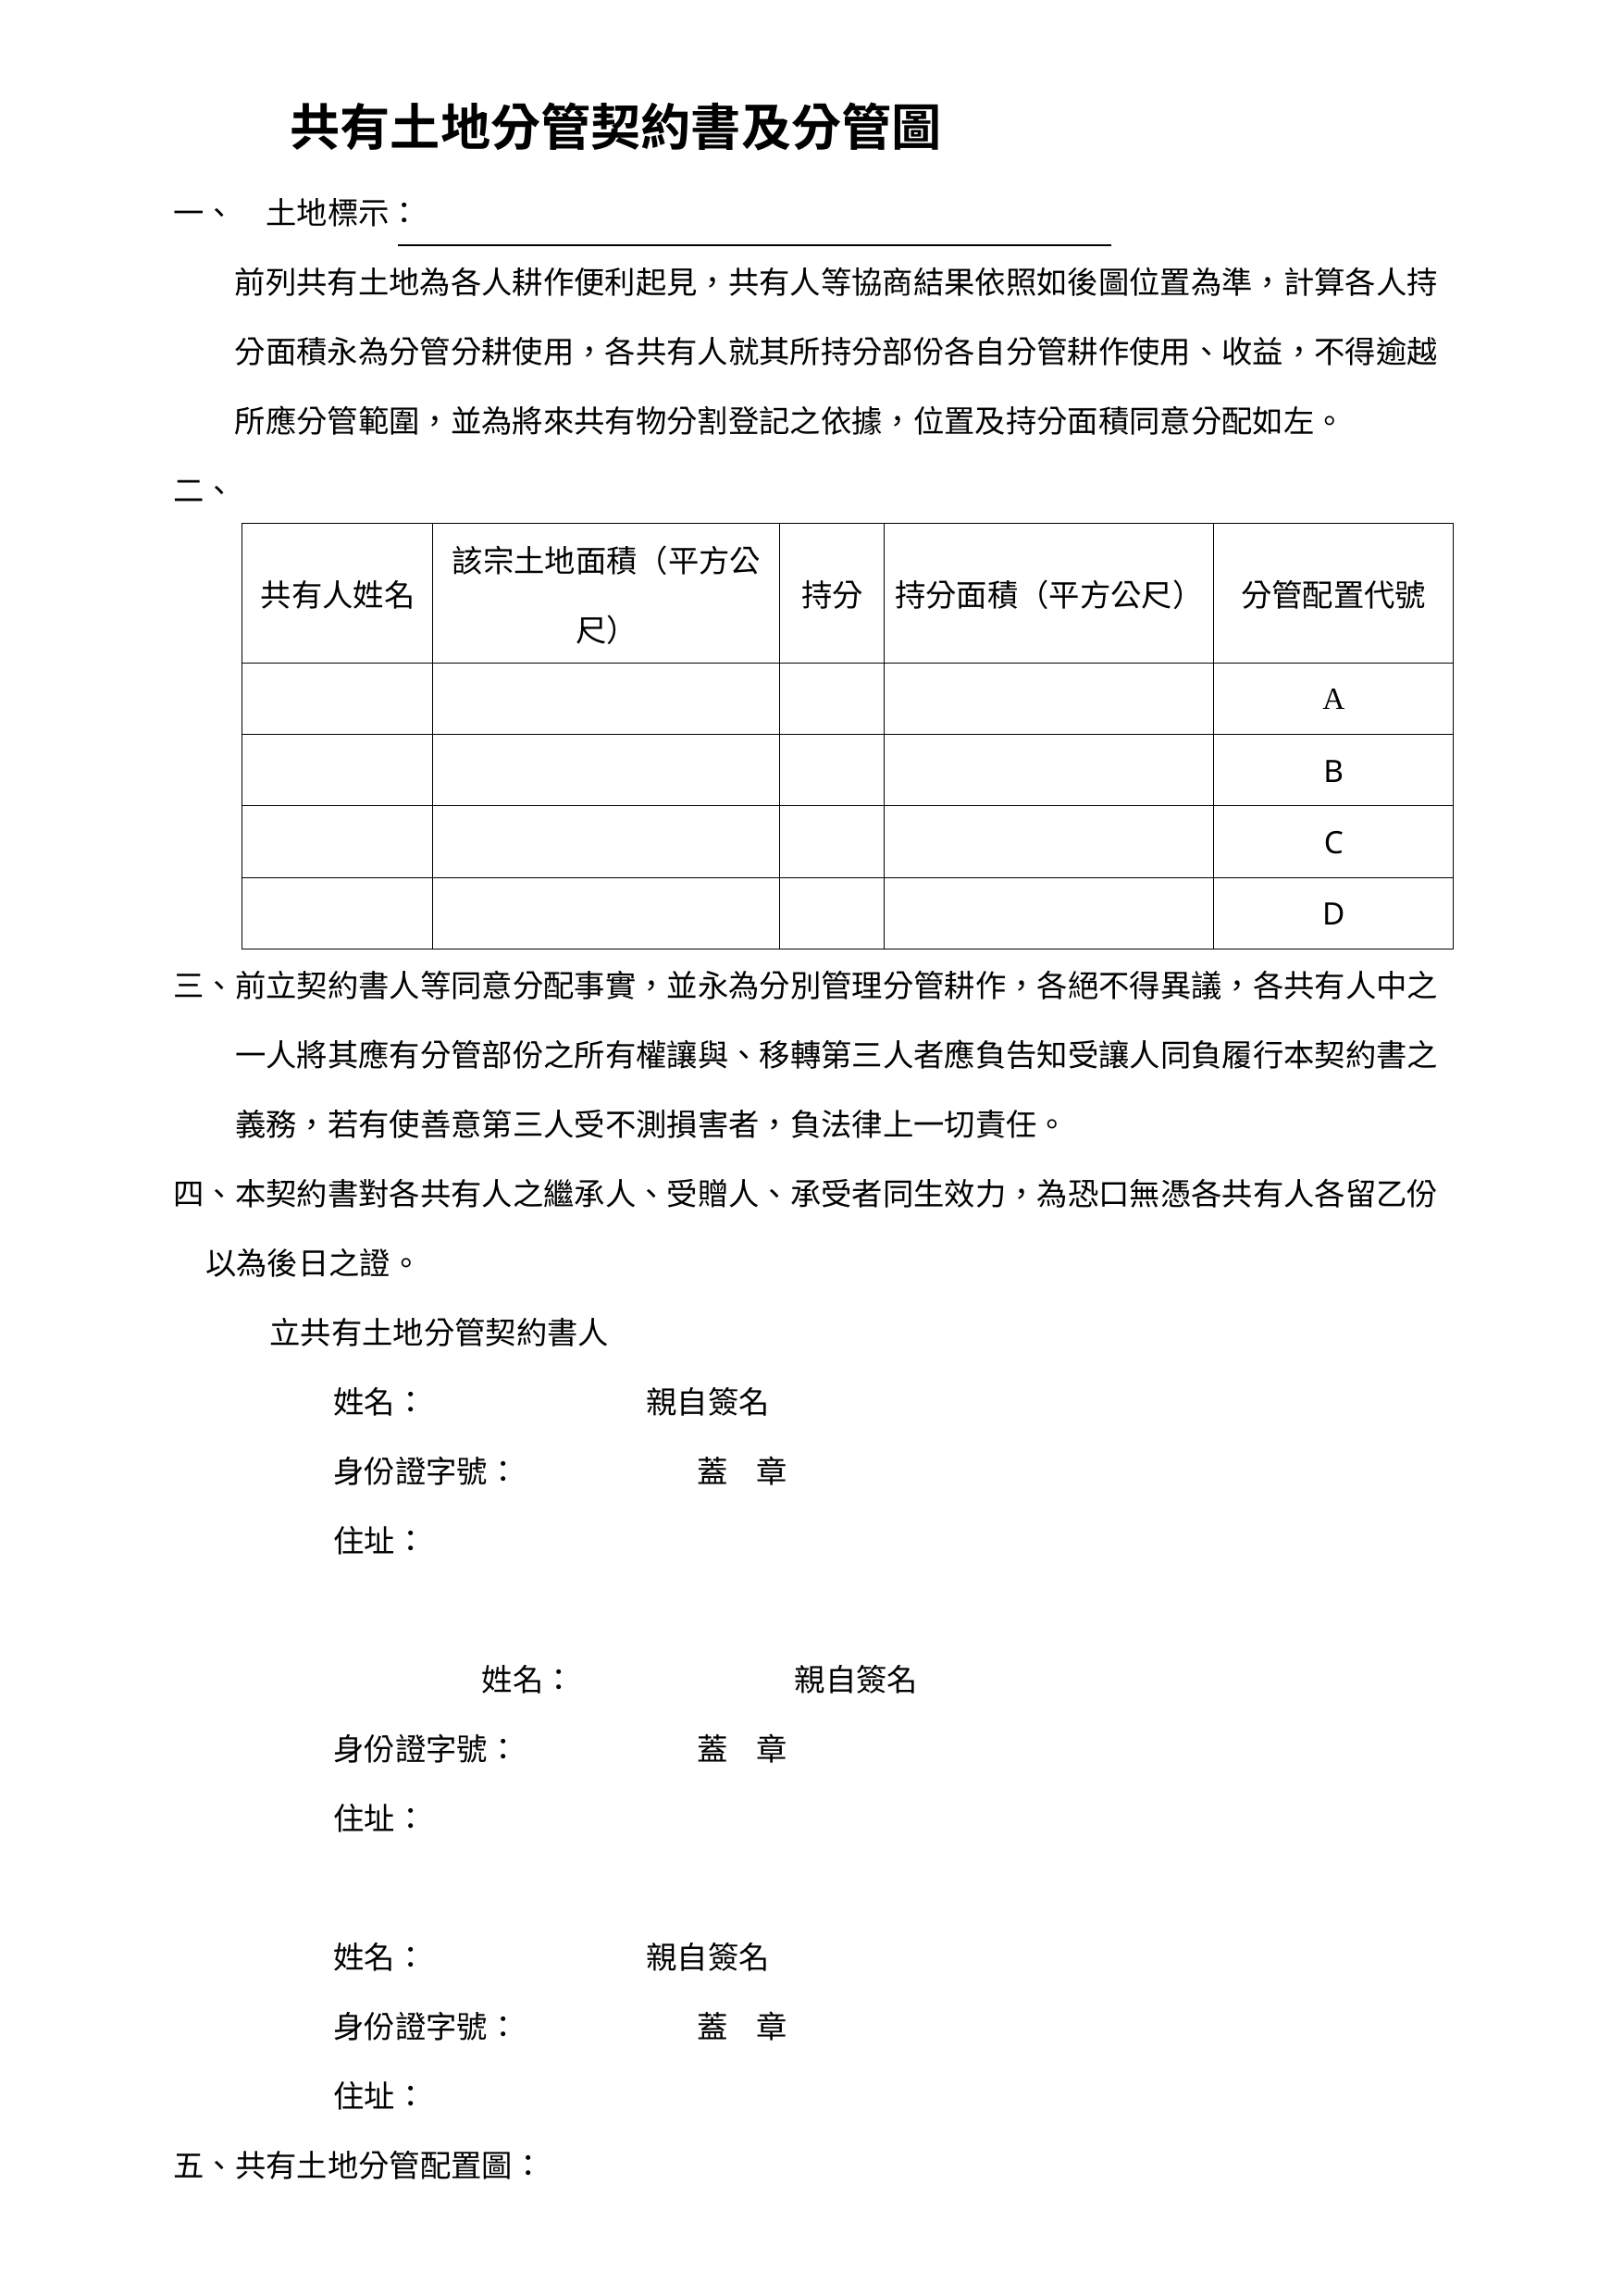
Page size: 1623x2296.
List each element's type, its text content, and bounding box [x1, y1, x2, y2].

table_header 共有人姓名 [242, 524, 432, 663]
table_cell [780, 806, 884, 876]
table_cell [242, 664, 432, 734]
text 住址： [173, 1505, 1450, 1574]
table_header 該宗土地面積（平方公尺） [433, 524, 779, 663]
table_cell [242, 735, 432, 805]
text 姓名： 親自簽名 [173, 1644, 1450, 1713]
table_header 分管配置代號 [1214, 524, 1453, 663]
text 住址： [173, 2060, 1450, 2129]
text 身份證字號： 蓋 章 [173, 1713, 1450, 1782]
table_cell [433, 664, 779, 734]
text 以為後日之證。 [173, 1227, 1450, 1297]
table_cell [242, 806, 432, 876]
table_header 持分面積（平方公尺） [885, 524, 1213, 663]
table_cell [433, 806, 779, 876]
table_cell [780, 735, 884, 805]
table_cell [433, 735, 779, 805]
table_cell [780, 664, 884, 734]
text 住址： [173, 1782, 1450, 1852]
table_cell C [1214, 806, 1453, 876]
text 三、前立契約書人等同意分配事實，並永為分別管理分管耕作，各絕不得異議，各共有人中之一人將其應有分管部份之所有權讓與、移轉第三人者應負告知受讓人同負履行本契約書之義務，若有使善意第三人受不測損害者，負法律上一切責任。 [173, 949, 1450, 1158]
text 身份證字號： 蓋 章 [173, 1435, 1450, 1505]
text 四、本契約書對各共有人之繼承人、受贈人、承受者同生效力，為恐口無憑各共有人各留乙份 [173, 1158, 1450, 1227]
text 身份證字號： 蓋 章 [173, 1991, 1450, 2060]
text 姓名： 親自簽名 [173, 1921, 1450, 1991]
table_cell A [1214, 664, 1453, 734]
table_cell [885, 664, 1213, 734]
text 共有土地分管契約書及分管圖 [173, 72, 1450, 176]
list 土地標示： [173, 176, 1450, 245]
table_cell [242, 878, 432, 948]
table_cell [885, 806, 1213, 876]
table_cell D [1214, 878, 1453, 948]
table_cell B [1214, 735, 1453, 805]
table_cell [885, 735, 1213, 805]
text 前列共有土地為各人耕作便利起見，共有人等協商結果依照如後圖位置為準，計算各人持分面積永為分管分耕使用，各共有人就其所持分部份各自分管耕作使用、收益，不得逾越所應分管範圍，並為將來共有物分割登記之依據，位置及持分面積同意分配如左。 [235, 245, 1450, 453]
table_cell [433, 878, 779, 948]
table_cell [780, 878, 884, 948]
table_cell [885, 878, 1213, 948]
text 姓名： 親自簽名 [173, 1366, 1450, 1435]
text 二、 [173, 453, 1450, 523]
table_header 持分 [780, 524, 884, 663]
text 五、共有土地分管配置圖： [173, 2129, 1450, 2199]
text 立共有土地分管契約書人 [173, 1297, 1450, 1366]
